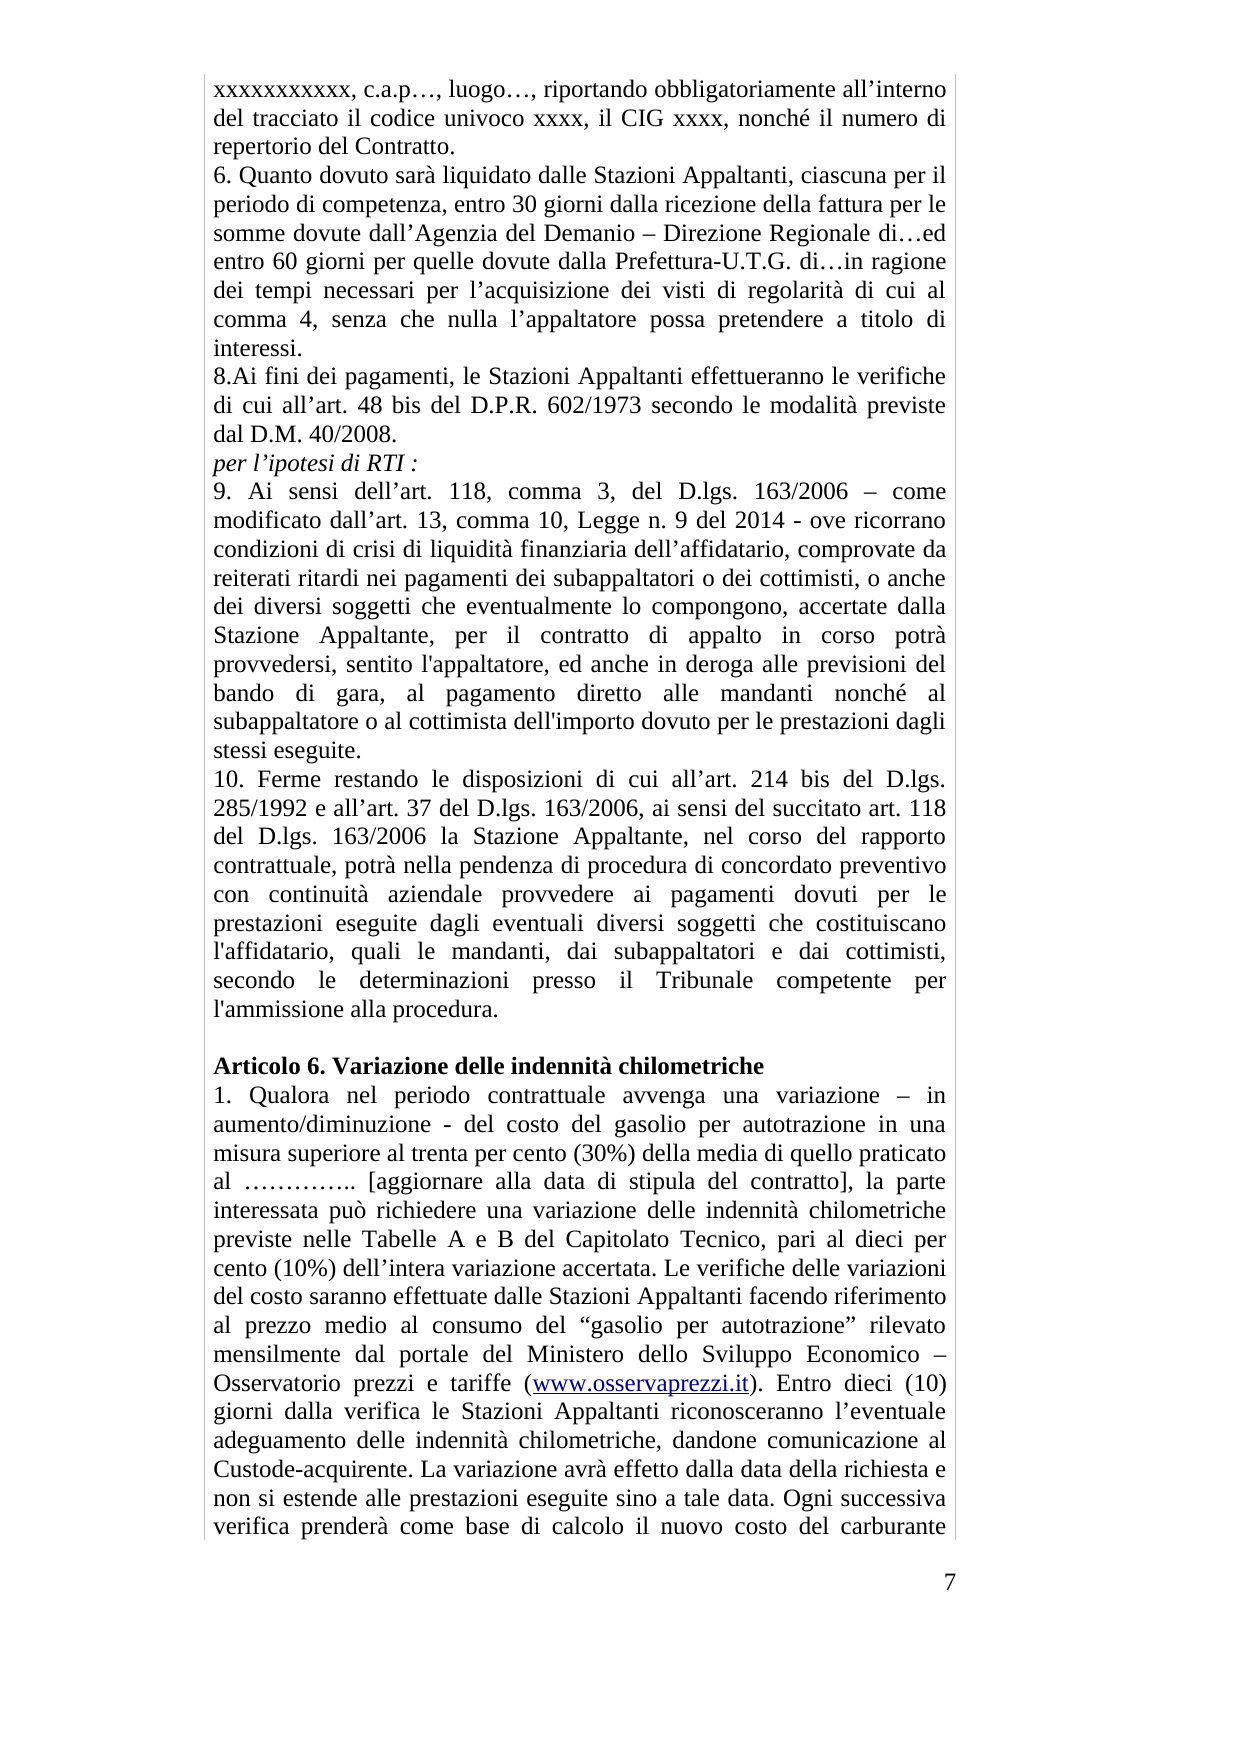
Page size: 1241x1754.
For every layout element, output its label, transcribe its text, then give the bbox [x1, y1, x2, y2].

text 1. Qualora nel periodo contrattuale avvenga una variazione – in aumento/diminuzione - del costo del gasolio per autotrazione in una misura superiore al trenta per cento (30%) della media di quello praticato al ………….. [aggiornare alla data di stipula del contratto], la parte interessata può richiedere una variazione delle indennità chilometriche previste nelle Tabelle A e B del Capitolato Tecnico, pari al dieci per cento (10%) dell’intera variazione accertata. Le verifiche delle variazioni del costo saranno effettuate dalle Stazioni Appaltanti facendo riferimento al prezzo medio al consumo del “gasolio per autotrazione” rilevato mensilmente dal portale del Ministero dello Sviluppo Economico – Osservatorio prezzi e tariffe (www.osservaprezzi.it). Entro dieci (10) giorni dalla verifica le Stazioni Appaltanti riconosceranno l’eventuale adeguamento delle indennità chilometriche, dandone comunicazione al Custode-acquirente. La variazione avrà effetto dalla data della richiesta e non si estende alle prestazioni eseguite sino a tale data. Ogni successiva verifica prenderà come base di calcolo il nuovo costo del carburante [205, 1080, 955, 1540]
text 6. Quanto dovuto sarà liquidato dalle Stazioni Appaltanti, ciascuna per il periodo di competenza, entro 30 giorni dalla ricezione della fattura per le somme dovute dall’Agenzia del Demanio – Direzione Regionale di…ed entro 60 giorni per quelle dovute dalla Prefettura-U.T.G. di…in ragione dei tempi necessari per l’acquisizione dei visti di regolarità di cui al comma 4, senza che nulla l’appaltatore possa pretendere a titolo di interessi. [205, 160, 955, 361]
text per l’ipotesi di RTI : [205, 448, 955, 476]
text 8.Ai fini dei pagamenti, le Stazioni Appaltanti effettueranno le verifiche di cui all’art. 48 bis del D.P.R. 602/1973 secondo le modalità previste dal D.M. 40/2008. [205, 361, 955, 448]
text 9. Ai sensi dell’art. 118, comma 3, del D.lgs. 163/2006 – come modificato dall’art. 13, comma 10, Legge n. 9 del 2014 - ove ricorrano condizioni di crisi di liquidità finanziaria dell’affidatario, comprovate da reiterati ritardi nei pagamenti dei subappaltatori o dei cottimisti, o anche dei diversi soggetti che eventualmente lo compongono, accertate dalla Stazione Appaltante, per il contratto di appalto in corso potrà provvedersi, sentito l'appaltatore, ed anche in deroga alle previsioni del bando di gara, al pagamento diretto alle mandanti nonché al subappaltatore o al cottimista dell'importo dovuto per le prestazioni dagli stessi eseguite. [205, 476, 955, 764]
text xxxxxxxxxxx, c.a.p…, luogo…, riportando obbligatoriamente all’interno del tracciato il codice univoco xxxx, il CIG xxxx, nonché il numero di repertorio del Contratto. [205, 74, 955, 160]
text 10. Ferme restando le disposizioni di cui all’art. 214 bis del D.lgs. 285/1992 e all’art. 37 del D.lgs. 163/2006, ai sensi del succitato art. 118 del D.lgs. 163/2006 la Stazione Appaltante, nel corso del rapporto contrattuale, potrà nella pendenza di procedura di concordato preventivo con continuità aziendale provvedere ai pagamenti dovuti per le prestazioni eseguite dagli eventuali diversi soggetti che costituiscano l'affidatario, quali le mandanti, dai subappaltatori e dai cottimisti, secondo le determinazioni presso il Tribunale competente per l'ammissione alla procedura. [205, 764, 955, 1023]
text Articolo 6. Variazione delle indennità chilometriche [205, 1051, 955, 1080]
